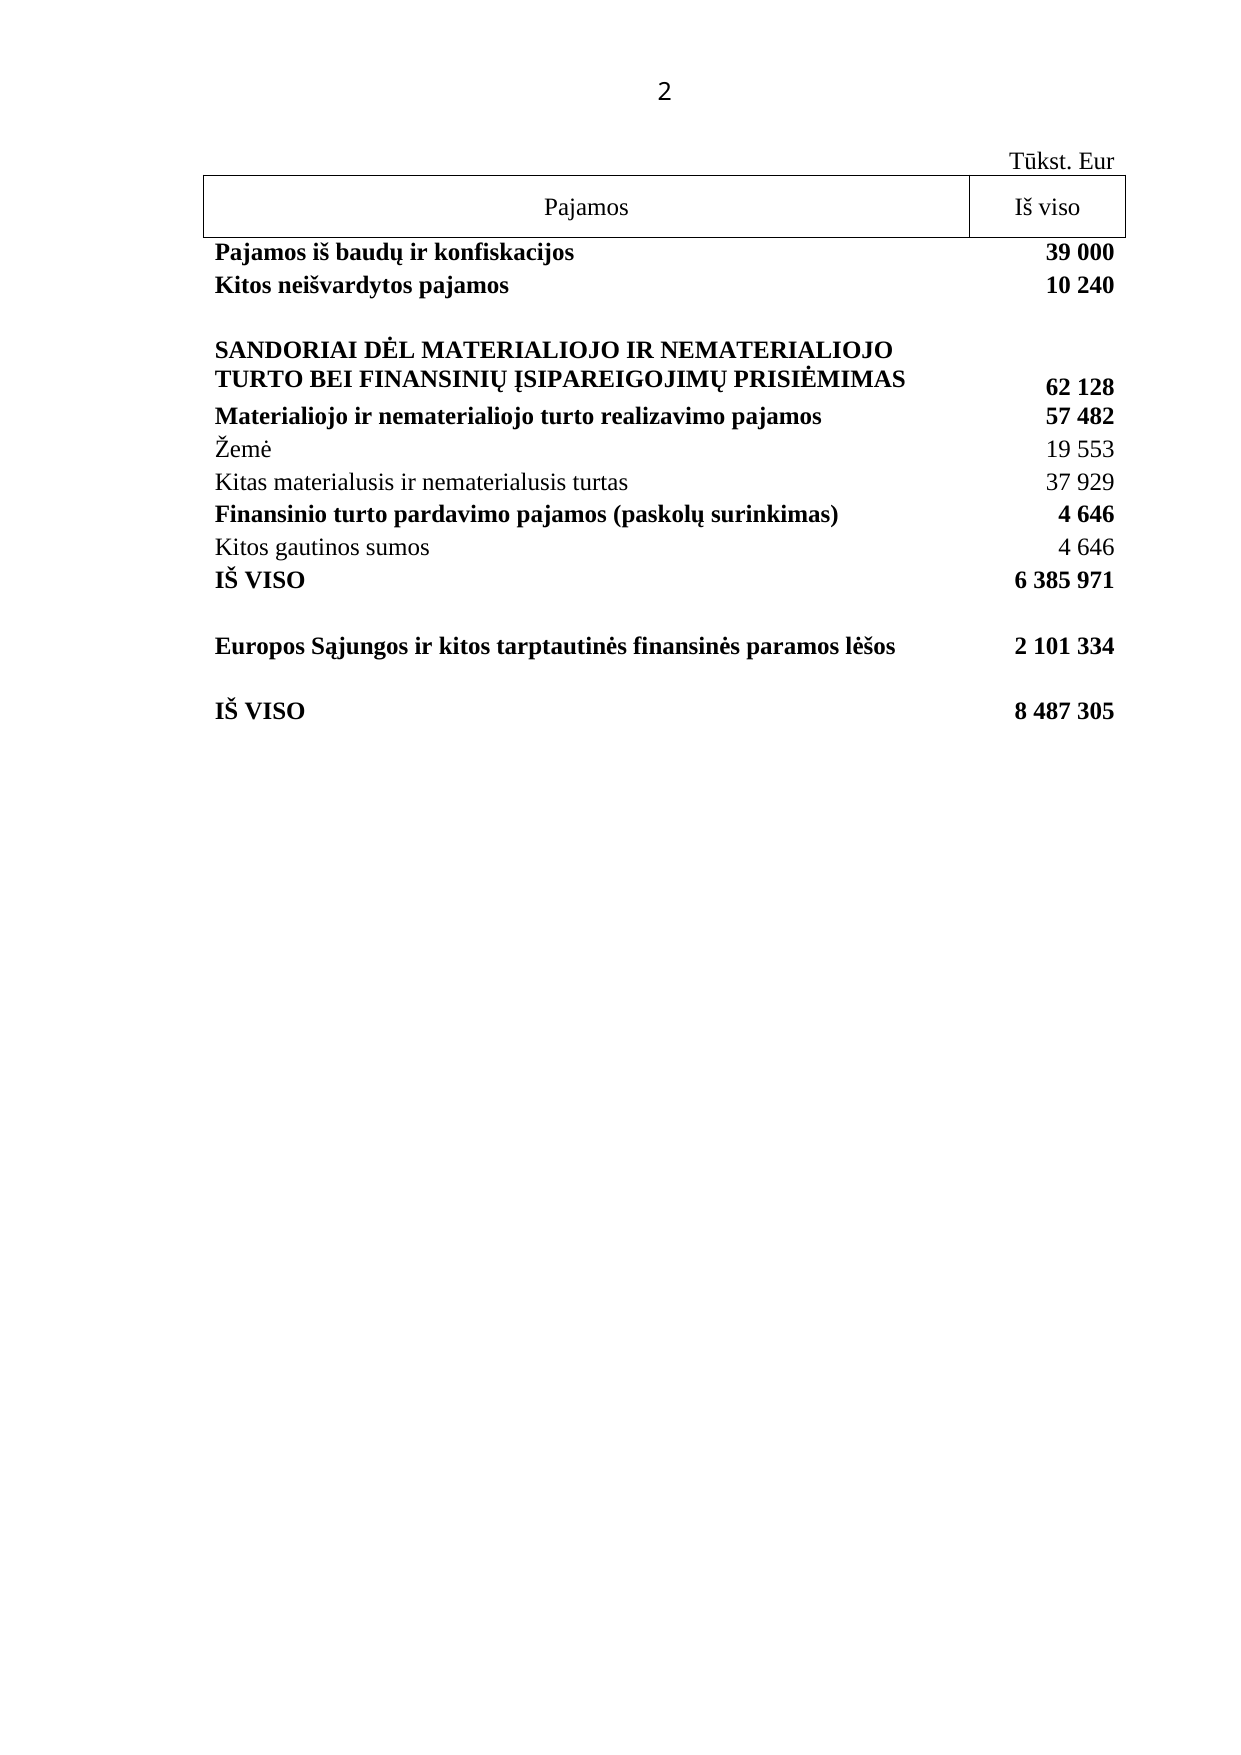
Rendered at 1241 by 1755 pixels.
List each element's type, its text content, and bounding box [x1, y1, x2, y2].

table_cell [969, 664, 1126, 696]
table_cell 39 000 [969, 238, 1126, 270]
table_cell Europos Sąjungos ir kitos tarptautinės finansinės paramos lėšos [203, 631, 969, 663]
table_cell 10 240 [969, 270, 1126, 303]
table_cell 6 385 971 [969, 565, 1126, 598]
table_cell Materialiojo ir nematerialiojo turto realizavimo pajamos [203, 401, 969, 434]
table_cell 2 101 334 [969, 631, 1126, 663]
table_cell 8 487 305 [969, 696, 1126, 729]
table_cell Kitas materialusis ir nematerialusis turtas [203, 467, 969, 499]
table_cell Pajamos iš baudų ir konfiskacijos [203, 238, 969, 270]
table_cell Finansinio turto pardavimo pajamos (paskolų surinkimas) [203, 500, 969, 532]
table_cell Iš viso [970, 176, 1125, 237]
table_cell [969, 598, 1126, 631]
table_cell IŠ VISO [203, 565, 969, 598]
table_cell Kitos neišvardytos pajamos [203, 270, 969, 303]
table_cell 37 929 [969, 467, 1126, 499]
table_cell 4 646 [969, 500, 1126, 532]
table_cell SANDORIAI DĖL MATERIALIOJO IR NEMATERIALIOJO TURTO BEI FINANSINIŲ ĮSIPAREIGOJIMŲ PRISIĖMIMAS [203, 335, 969, 401]
table_cell 57 482 [969, 401, 1126, 434]
table_header Tūkst. Eur [969, 142, 1126, 174]
table_cell Pajamos [204, 176, 969, 237]
table_cell 19 553 [969, 434, 1126, 467]
table_cell Kitos gautinos sumos [203, 532, 969, 565]
table_header [203, 142, 969, 174]
table_cell [203, 303, 969, 335]
table_cell [969, 303, 1126, 335]
table_cell IŠ VISO [203, 696, 969, 729]
table_cell 62 128 [969, 335, 1126, 401]
table_cell Žemė [203, 434, 969, 467]
table_cell [203, 664, 969, 696]
table_cell [203, 598, 969, 631]
table_cell 4 646 [969, 532, 1126, 565]
